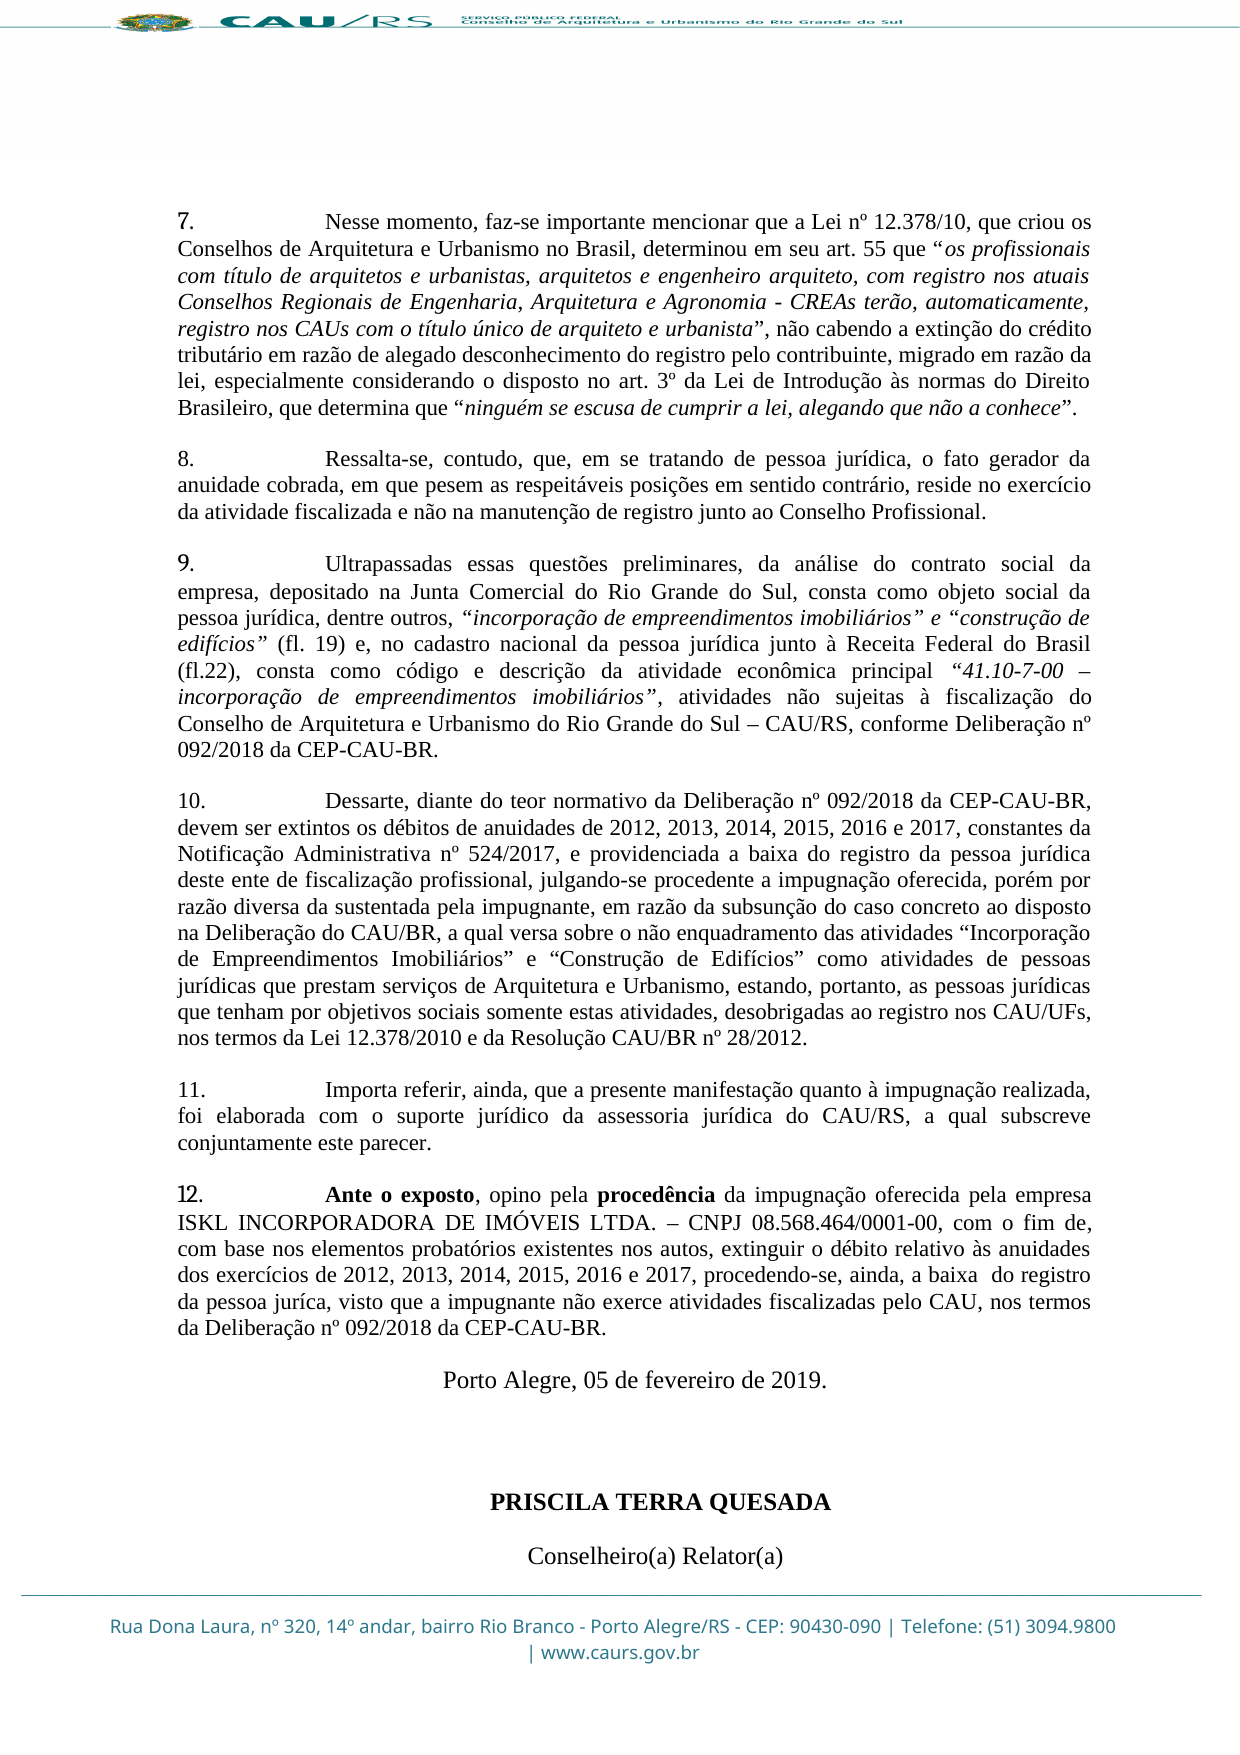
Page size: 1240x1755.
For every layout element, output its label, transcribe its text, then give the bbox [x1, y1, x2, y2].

text Porto Alegre, 05 de fevereiro de 2019. [177, 1365, 1092, 1394]
list Ante o exposto, opino pela procedência da impugnação oferecida pela empresa ISKL INCORPORADORA DE IMÓVEIS LTDA. – CNPJ 08.568.464/0001-00, com o fim de, com base nos elementos probatórios existentes nos autos, extinguir o débito relativo às anuidades dos exercícios de 2012, 2013, 2014, 2015, 2016 e 2017, procedendo-se, ainda, a baixa do registro da pessoa juríca, visto que a impugnante não exerce atividades fiscalizadas pelo CAU, nos termos da Deliberação nº 092/2018 da CEP-CAU-BR. [177, 1180, 1092, 1340]
list Ressalta-se, contudo, que, em se tratando de pessoa jurídica, o fato gerador da anuidade cobrada, em que pesem as respeitáveis posições em sentido contrário, reside no exercício da atividade fiscalizada e não na manutenção de registro junto ao Conselho Profissional. [177, 445, 1092, 524]
list Ultrapassadas essas questões preliminares, da análise do contrato social da empresa, depositado na Junta Comercial do Rio Grande do Sul, consta como objeto social da pessoa jurídica, dentre outros, “incorporação de empreendimentos imobiliários” e “construção de edifícios” (fl. 19) e, no cadastro nacional da pessoa jurídica junto à Receita Federal do Brasil (fl.22), consta como código e descrição da atividade econômica principal “41.10-7-00 – incorporação de empreendimentos imobiliários”, atividades não sujeitas à fiscalização do Conselho de Arquitetura e Urbanismo do Rio Grande do Sul – CAU/RS, conforme Deliberação nº 092/2018 da CEP-CAU-BR. [177, 549, 1092, 762]
text PRISCILA TERRA QUESADA [402, 1487, 1092, 1516]
text Conselheiro(a) Relator(a) [177, 1541, 1092, 1570]
list Dessarte, diante do teor normativo da Deliberação nº 092/2018 da CEP-CAU-BR, devem ser extintos os débitos de anuidades de 2012, 2013, 2014, 2015, 2016 e 2017, constantes da Notificação Administrativa nº 524/2017, e providenciada a baixa do registro da pessoa jurídica deste ente de fiscalização profissional, julgando-se procedente a impugnação oferecida, porém por razão diversa da sustentada pela impugnante, em razão da subsunção do caso concreto ao disposto na Deliberação do CAU/BR, a qual versa sobre o não enquadramento das atividades “Incorporação de Empreendimentos Imobiliários” e “Construção de Edifícios” como atividades de pessoas jurídicas que prestam serviços de Arquitetura e Urbanismo, estando, portanto, as pessoas jurídicas que tenham por objetivos sociais somente estas atividades, desobrigadas ao registro nos CAU/UFs, nos termos da Lei 12.378/2010 e da Resolução CAU/BR nº 28/2012. [177, 787, 1092, 1051]
list Nesse momento, faz-se importante mencionar que a Lei nº 12.378/10, que criou os Conselhos de Arquitetura e Urbanismo no Brasil, determinou em seu art. 55 que “os profissionais com título de arquitetos e urbanistas, arquitetos e engenheiro arquiteto, com registro nos atuais Conselhos Regionais de Engenharia, Arquitetura e Agronomia - CREAs terão, automaticamente, registro nos CAUs com o título único de arquiteto e urbanista”, não cabendo a extinção do crédito tributário em razão de alegado desconhecimento do registro pelo contribuinte, migrado em razão da lei, especialmente considerando o disposto no art. 3º da Lei de Introdução às normas do Direito Brasileiro, que determina que “ninguém se escusa de cumprir a lei, alegando que não a conhece”. [177, 207, 1092, 420]
list Importa referir, ainda, que a presente manifestação quanto à impugnação realizada, foi elaborada com o suporte jurídico da assessoria jurídica do CAU/RS, a qual subscreve conjuntamente este parecer. [177, 1076, 1092, 1155]
